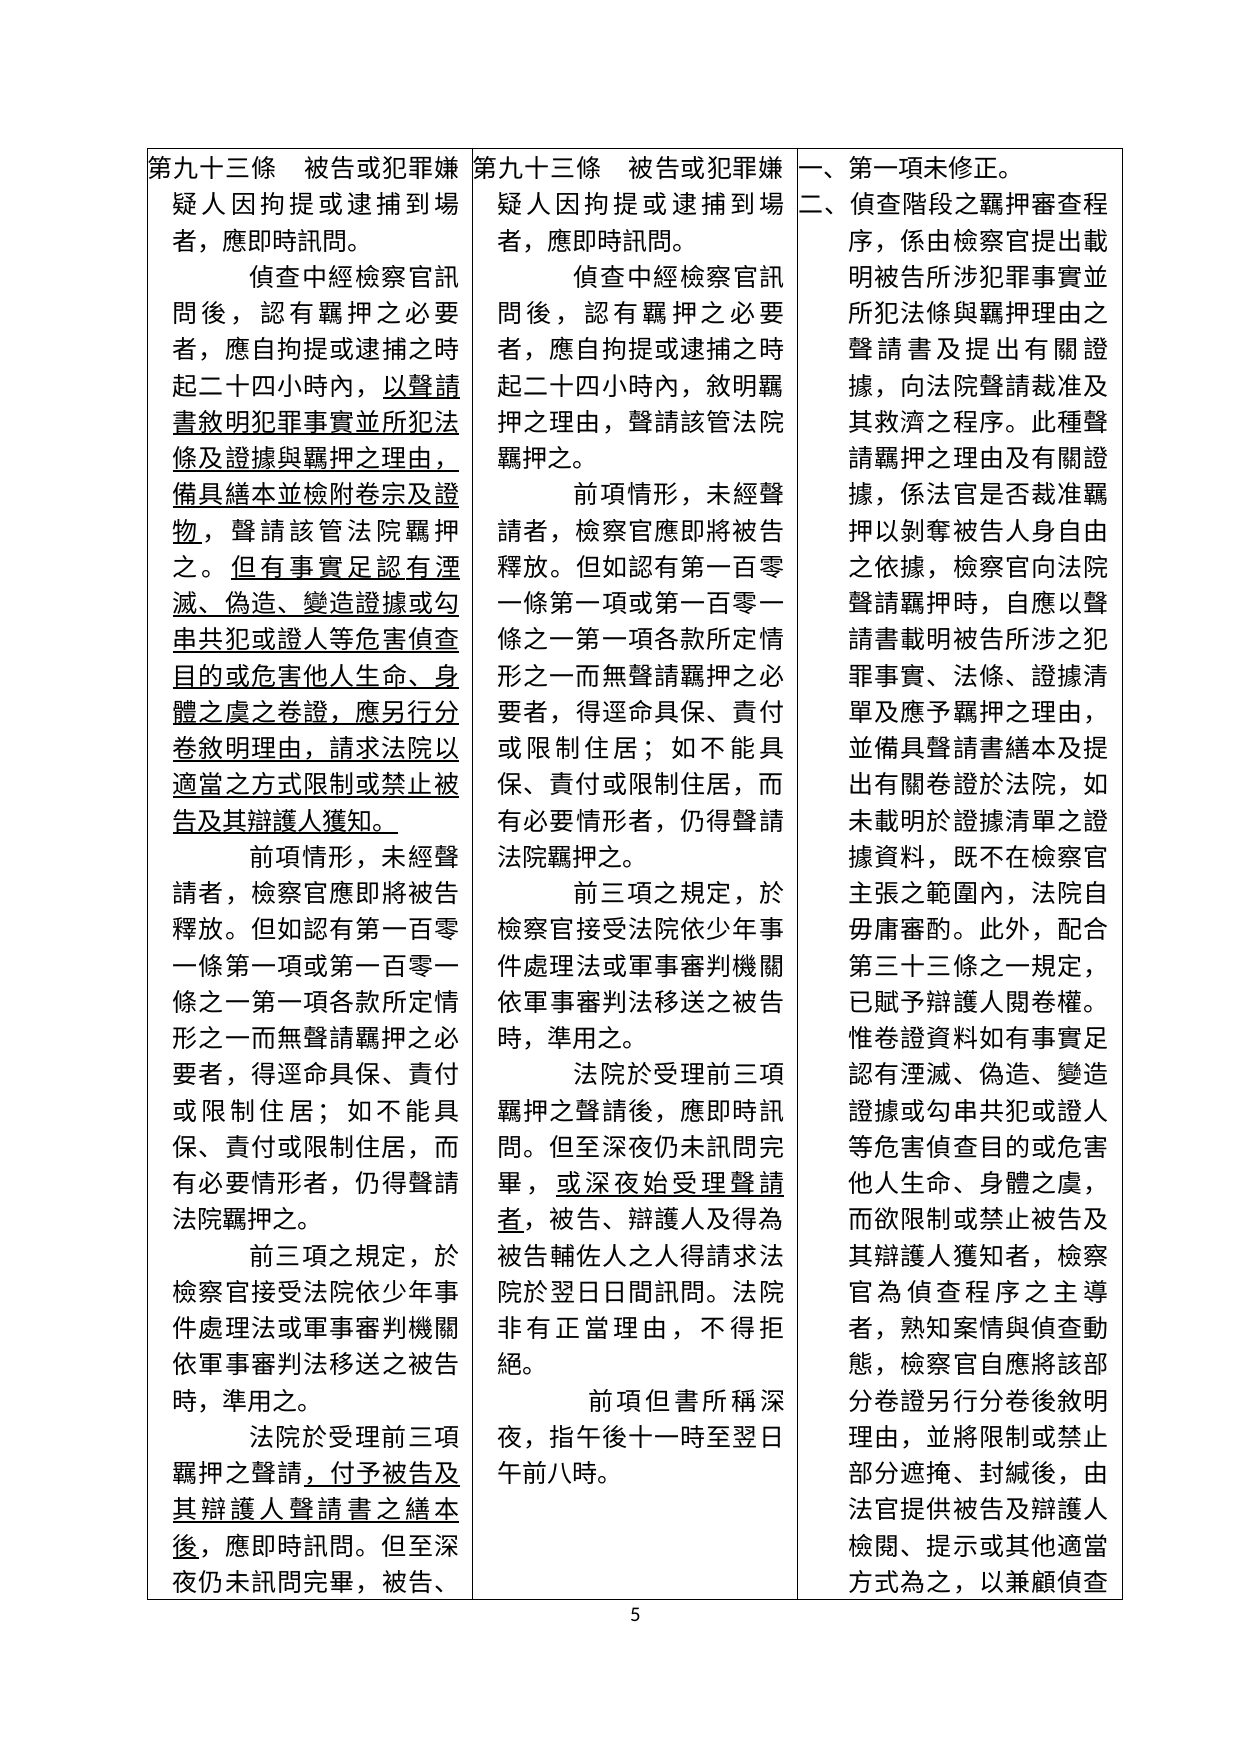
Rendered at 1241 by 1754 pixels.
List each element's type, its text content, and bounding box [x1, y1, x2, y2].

table_cell 一、第一項未修正。 二、偵查階段之羈押審查程序，係由檢察官提出載明被告所涉犯罪事實並所犯法條與羈押理由之聲請書及提出有關證據，向法院聲請裁准及其救濟之程序。此種聲請羈押之理由及有關證據，係法官是否裁准羈押以剝奪被告人身自由之依據，檢察官向法院聲請羈押時，自應以聲請書載明被告所涉之犯罪事實、法條、證據清單及應予羈押之理由，並備具聲請書繕本及提出有關卷證於法院，如未載明於證據清單之證據資料，既不在檢察官主張之範圍內，法院自毋庸審酌。此外，配合第三十三條之一規定，已賦予辯護人閱卷權。惟卷證資料如有事實足認有湮滅、偽造、變造證據或勾串共犯或證人等危害偵查目的或危害他人生命、身體之虞，而欲限制或禁止被告及其辯護人獲知者，檢察官為偵查程序之主導者，熟知案情與偵查動態，檢察官自應將該部分卷證另行分卷後敘明理由，並將限制或禁止部分遮掩、封緘後，由法官提供被告及辯護人檢閱、提示或其他適當方式為之，以兼顧偵查 [798, 149, 1122, 1599]
table_cell 第九十三條 被告或犯罪嫌疑人因拘提或逮捕到場者，應即時訊問。 偵查中經檢察官訊問後，認有羈押之必要者，應自拘提或逮捕之時起二十四小時內，以聲請書敘明犯罪事實並所犯法條及證據與羈押之理由，備具繕本並檢附卷宗及證物，聲請該管法院羈押之。但有事實足認有湮滅、偽造、變造證據或勾串共犯或證人等危害偵查目的或危害他人生命、身體之虞之卷證，應另行分卷敘明理由，請求法院以適當之方式限制或禁止被告及其辯護人獲知。 前項情形，未經聲請者，檢察官應即將被告釋放。但如認有第一百零一條第一項或第一百零一條之一第一項各款所定情形之一而無聲請羈押之必要者，得逕命具保、責付或限制住居；如不能具保、責付或限制住居，而有必要情形者，仍得聲請法院羈押之。 前三項之規定，於檢察官接受法院依少年事件處理法或軍事審判機關依軍事審判法移送之被告時，準用之。 法院於受理前三項羈押之聲請，付予被告及其辯護人聲請書之繕本後，應即時訊問。但至深夜仍未訊問完畢，被告、 [148, 149, 472, 1599]
table_cell 第九十三條 被告或犯罪嫌疑人因拘提或逮捕到場者，應即時訊問。 偵查中經檢察官訊問後，認有羈押之必要者，應自拘提或逮捕之時起二十四小時內，敘明羈押之理由，聲請該管法院羈押之。 前項情形，未經聲請者，檢察官應即將被告釋放。但如認有第一百零一條第一項或第一百零一條之一第一項各款所定情形之一而無聲請羈押之必要者，得逕命具保、責付或限制住居；如不能具保、責付或限制住居，而有必要情形者，仍得聲請法院羈押之。 前三項之規定，於檢察官接受法院依少年事件處理法或軍事審判機關依軍事審判法移送之被告時，準用之。 法院於受理前三項羈押之聲請後，應即時訊問。但至深夜仍未訊問完畢，或深夜始受理聲請者，被告、辯護人及得為被告輔佐人之人得請求法院於翌日日間訊問。法院非有正當理由，不得拒絕。 前項但書所稱深夜，指午後十一時至翌日午前八時。 [473, 149, 797, 1599]
